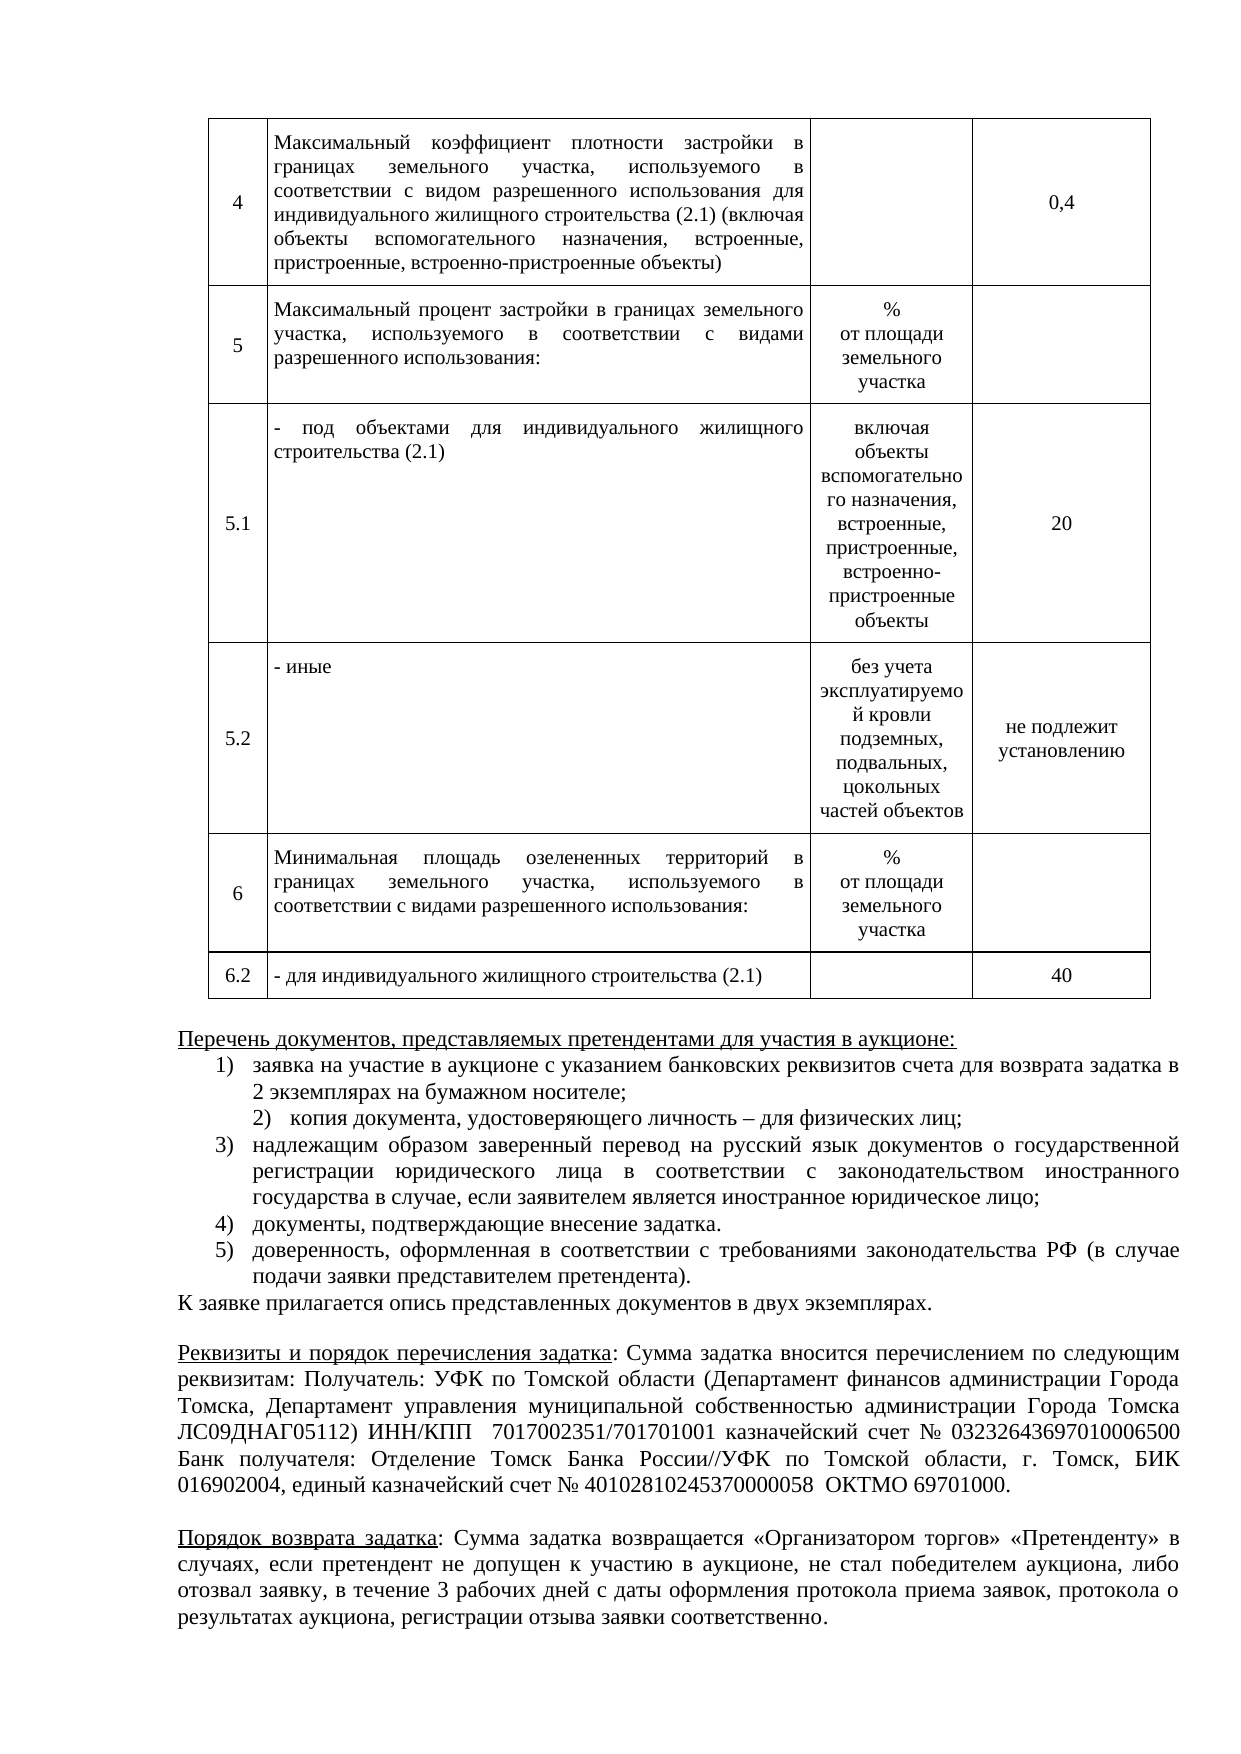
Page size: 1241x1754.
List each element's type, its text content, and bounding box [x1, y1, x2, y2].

table_cell 5.2 [209, 643, 267, 833]
text Реквизиты и порядок перечисления задатка: Сумма задатка вносится перечислением по следующим реквизитам: Получатель: УФК по Томской области (Департамент финансов администрации Города Томска, Департамент управления муниципальной собственностью администрации Города Томска ЛС09ДНАГ05112) ИНН/КПП 7017002351/701701001 казначейский счет № 03232643697010006500 Банк получателя: Отделение Томск Банка России//УФК по Томской области, г. Томск, БИК 016902004, единый казначейский счет № 40102810245370000058 ОКТМО 69701000. [177, 1339, 1181, 1497]
table_cell не подлежит установлению [973, 643, 1150, 833]
text К заявке прилагается опись представленных документов в двух экземплярах. [177, 1289, 1181, 1315]
table_cell Максимальный коэффициент плотности застройки в границах земельного участка, используемого в соответствии с видом разрешенного использования для индивидуального жилищного строительства (2.1) (включая объекты вспомогательного назначения, встроенные, пристроенные, встроенно-пристроенные объекты) [268, 119, 810, 285]
table_cell - иные [268, 643, 810, 833]
table_cell Минимальная площадь озелененных территорий в границах земельного участка, используемого в соответствии с видами разрешенного использования: [268, 834, 810, 951]
table_cell 40 [973, 953, 1150, 998]
list надлежащим образом заверенный перевод на русский язык документов о государственной регистрации юридического лица в соответствии с законодательством иностранного государства в случае, если заявителем является иностранное юридическое лицо; [215, 1131, 1181, 1210]
table_cell без учета эксплуатируемой кровли подземных, подвальных, цокольных частей объектов [811, 643, 972, 833]
table_cell включая объекты вспомогательного назначения, встроенные, пристроенные, встроенно-пристроенные объекты [811, 404, 972, 642]
table_cell 6.2 [209, 953, 267, 998]
table_cell - для индивидуального жилищного строительства (2.1) [268, 953, 810, 998]
table_cell [973, 834, 1150, 951]
text Перечень документов, представляемых претендентами для участия в аукционе: [177, 1025, 1181, 1052]
table_cell [811, 119, 972, 285]
table_cell 5 [209, 286, 267, 403]
list копия документа, удостоверяющего личность – для физических лиц; [252, 1104, 1181, 1131]
table_cell 4 [209, 119, 267, 285]
list документы, подтверждающие внесение задатка. [215, 1210, 1181, 1236]
table_cell - под объектами для индивидуального жилищного строительства (2.1) [268, 404, 810, 642]
table_cell % от площади земельного участка [811, 834, 972, 951]
table_cell [973, 286, 1150, 403]
table_cell % от площади земельного участка [811, 286, 972, 403]
table_cell 5.1 [209, 404, 267, 642]
list доверенность, оформленная в соответствии с требованиями законодательства РФ (в случае подачи заявки представителем претендента). [215, 1236, 1181, 1289]
list заявка на участие в аукционе с указанием банковских реквизитов счета для возврата задатка в 2 экземплярах на бумажном носителе; [215, 1052, 1181, 1104]
text Порядок возврата задатка: Сумма задатка возвращается «Организатором торгов» «Претенденту» в случаях, если претендент не допущен к участию в аукционе, не стал победителем аукциона, либо отозвал заявку, в течение 3 рабочих дней с даты оформления протокола приема заявок, протокола о результатах аукциона, регистрации отзыва заявки соответственно. [177, 1524, 1181, 1629]
table_cell 20 [973, 404, 1150, 642]
table_cell 0,4 [973, 119, 1150, 285]
table_cell [811, 953, 972, 998]
table_cell Максимальный процент застройки в границах земельного участка, используемого в соответствии с видами разрешенного использования: [268, 286, 810, 403]
table_cell 6 [209, 834, 267, 951]
